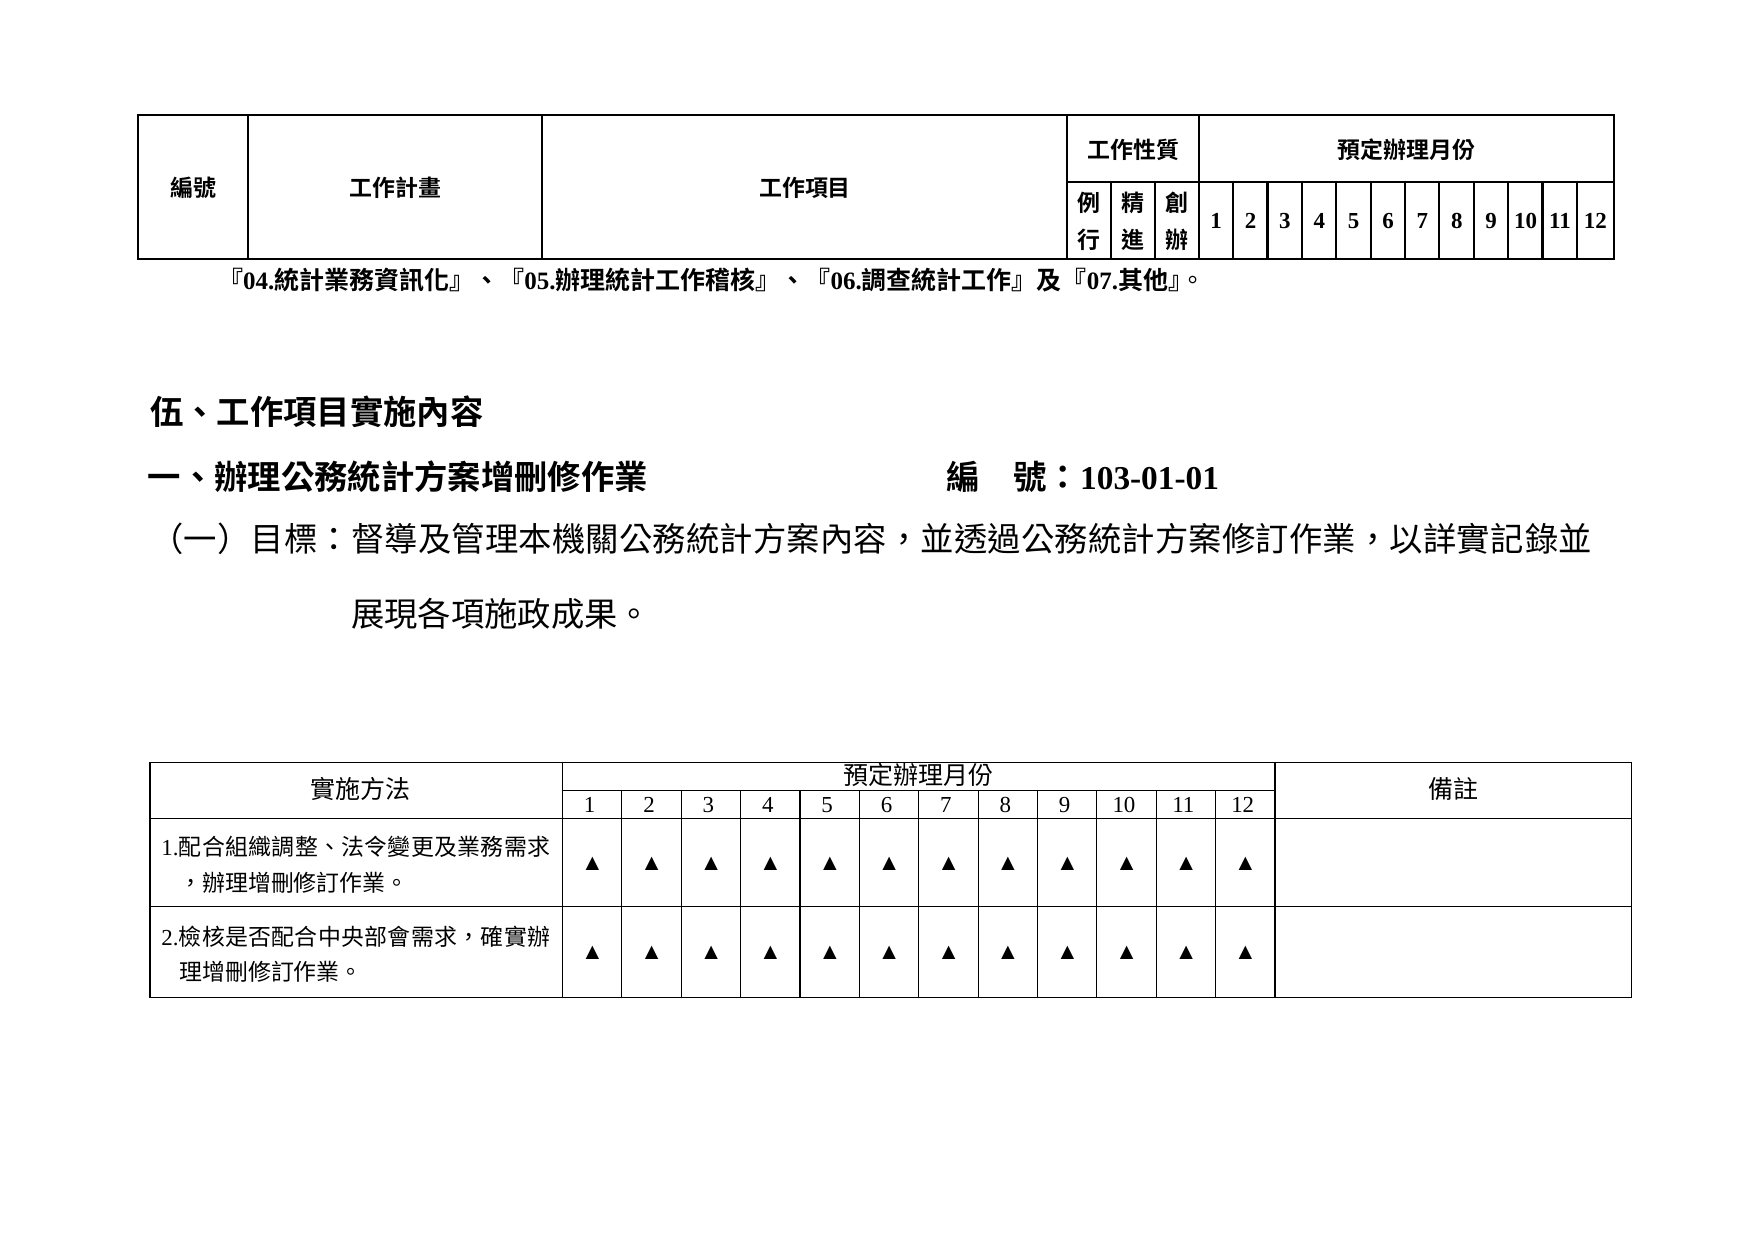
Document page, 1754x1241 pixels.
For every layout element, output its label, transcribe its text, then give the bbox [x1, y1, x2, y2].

table_cell 6 [860, 791, 918, 818]
table_cell 『04.統計業務資訊化』、『05.辦理統計工作稽核』、『06.調查統計工作』及『07.其他』。 [138, 260, 1613, 372]
table_cell 6 [1372, 183, 1404, 258]
table_cell ▲ [979, 907, 1037, 997]
table_cell ▲ [919, 907, 978, 997]
text 伍、工作項目實施內容 [150, 372, 1604, 447]
table_cell 12 [1578, 183, 1613, 258]
table_cell 4 [1303, 183, 1335, 258]
table_cell 12 [1216, 791, 1274, 818]
table_cell 7 [919, 791, 978, 818]
table_cell 9 [1038, 791, 1096, 818]
table_cell ▲ [622, 819, 681, 906]
table_cell ▲ [682, 907, 740, 997]
table_header 工作性質 [1068, 116, 1198, 181]
table_header 預定辦理月份 [563, 763, 1274, 790]
table_cell ▲ [1038, 819, 1096, 906]
table_cell 9 [1475, 183, 1507, 258]
table_cell ▲ [919, 819, 978, 906]
table_cell 10 [1097, 791, 1156, 818]
table_cell ▲ [563, 819, 621, 906]
table_cell 創辦 [1156, 183, 1198, 258]
table_cell ▲ [1216, 907, 1274, 997]
table_cell [1276, 819, 1631, 906]
table_cell ▲ [979, 819, 1037, 906]
table_cell 8 [1440, 183, 1473, 258]
table_cell ▲ [801, 907, 859, 997]
table_cell 3 [682, 791, 740, 818]
table_cell 例行 [1068, 183, 1110, 258]
table_cell ▲ [1157, 819, 1215, 906]
table_header 備註 [1276, 763, 1631, 818]
table_cell ▲ [622, 907, 681, 997]
table_cell 5 [801, 791, 859, 818]
table_cell 11 [1157, 791, 1215, 818]
table_cell 1 [563, 791, 621, 818]
table_cell ▲ [682, 819, 740, 906]
table_cell 8 [979, 791, 1037, 818]
table_header 工作項目 [543, 116, 1066, 258]
text （一）目標：督導及管理本機關公務統計方案內容，並透過公務統計方案修訂作業，以詳實記錄並展現各項施政成果。 [150, 499, 1594, 649]
table_cell ▲ [1038, 907, 1096, 997]
table_cell 4 [741, 791, 799, 818]
table_cell ▲ [860, 819, 918, 906]
table_cell 2 [1234, 183, 1266, 258]
table_cell ▲ [741, 907, 799, 997]
table_cell 2.檢核是否配合中央部會需求，確實辦理增刪修訂作業。 [151, 907, 562, 997]
table_cell ▲ [801, 819, 859, 906]
table_header 實施方法 [151, 763, 562, 818]
table_cell ▲ [1216, 819, 1274, 906]
table_cell ▲ [1157, 907, 1215, 997]
table_cell 1 [1200, 183, 1232, 258]
table_cell 3 [1269, 183, 1301, 258]
table_cell ▲ [741, 819, 799, 906]
table_header 編號 [139, 116, 247, 258]
table_cell ▲ [1097, 907, 1156, 997]
table_cell 7 [1406, 183, 1438, 258]
table_header 預定辦理月份 [1200, 116, 1613, 181]
table_cell 1.配合組織調整、法令變更及業務需求，辦理增刪修訂作業。 [151, 819, 562, 906]
table_cell 10 [1509, 183, 1541, 258]
table_header 工作計畫 [249, 116, 541, 258]
table_cell 2 [622, 791, 681, 818]
table_cell [1276, 907, 1631, 997]
table_cell 5 [1337, 183, 1370, 258]
table_cell ▲ [563, 907, 621, 997]
text （二）實施方法： [150, 668, 1604, 743]
text 一、辦理公務統計方案增刪修作業 編 號：103-01-01 [148, 447, 1604, 499]
table_cell 精進 [1112, 183, 1154, 258]
table_cell ▲ [1097, 819, 1156, 906]
table_cell 11 [1544, 183, 1576, 258]
table_cell ▲ [860, 907, 918, 997]
